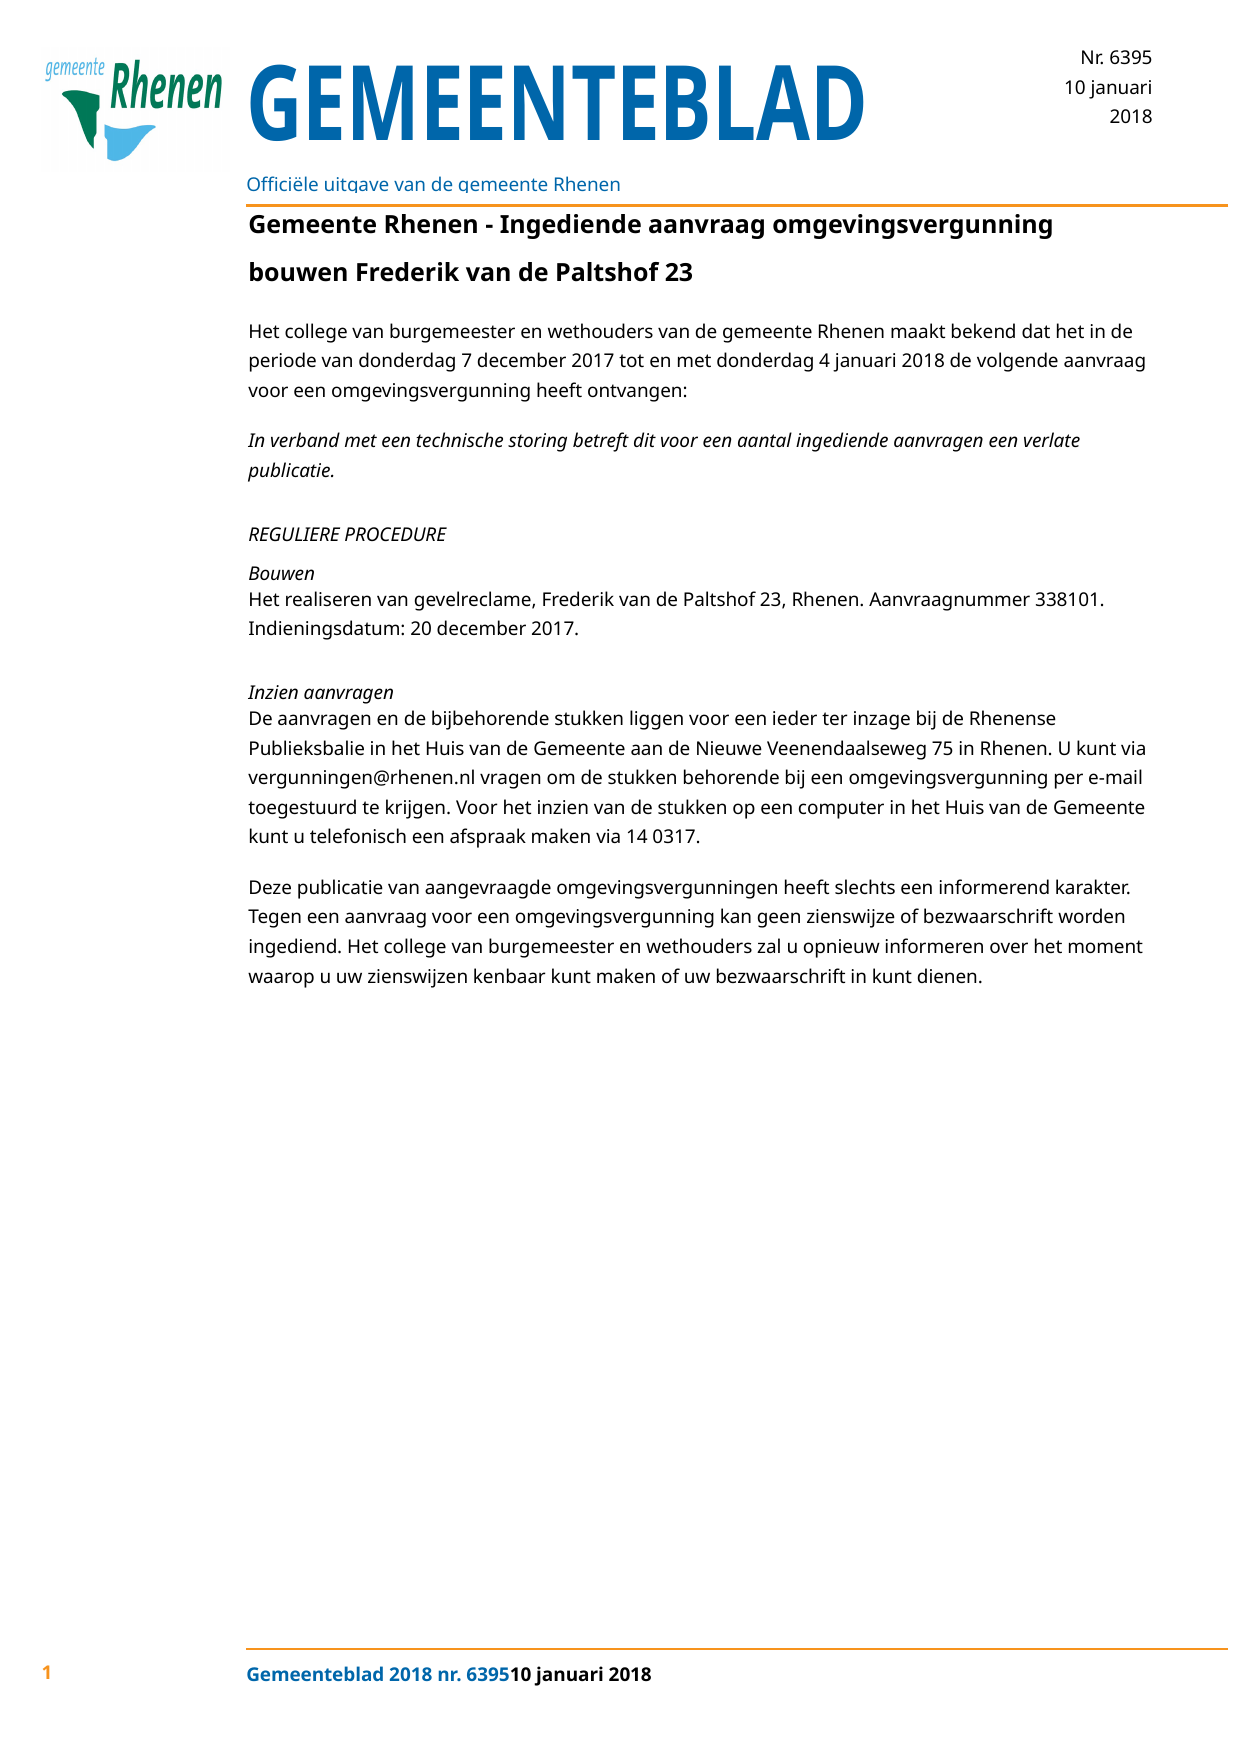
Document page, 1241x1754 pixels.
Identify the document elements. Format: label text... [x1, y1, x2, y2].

text REGULIERE PROCEDURE [248, 521, 1152, 547]
text Het college van burgemeester en wethouders van de gemeente Rhenen maakt bekend dat het in de periode van donderdag 7 december 2017 tot en met donderdag 4 januari 2018 de volgende aanvraag voor een omgevingsvergunning heeft ontvangen: [248, 318, 1152, 403]
text In verband met een technische storing betreft dit voor een aantal ingediende aanvragen een verlate publicatie. [248, 427, 1152, 483]
text Het realiseren van gevelreclame, Frederik van de Paltshof 23, Rhenen. Aanvraagnummer 338101. Indieningsdatum: 20 december 2017. [248, 586, 1152, 641]
picture [41, 47, 231, 172]
text Inzien aanvragen [248, 679, 1152, 705]
text Bouwen [248, 560, 1152, 586]
text Gemeente Rhenen - Ingediende aanvraag omgevingsvergunning bouwen Frederik van de Paltshof 23 [248, 207, 1152, 288]
text De aanvragen en de bijbehorende stukken liggen voor een ieder ter inzage bij de Rhenense Publieksbalie in het Huis van de Gemeente aan de Nieuwe Veenendaalseweg 75 in Rhenen. U kunt via vergunningen@rhenen.nl vragen om de stukken behorende bij een omgevingsvergunning per e-mail toegestuurd te krijgen. Voor het inzien van de stukken op een computer in het Huis van de Gemeente kunt u telefonisch een afspraak maken via 14 0317. [248, 705, 1152, 849]
text Deze publicatie van aangevraagde omgevingsvergunningen heeft slechts een informerend karakter. Tegen een aanvraag voor een omgevingsvergunning kan geen zienswijze of bezwaarschrift worden ingediend. Het college van burgemeester en wethouders zal u opnieuw informeren over het moment waarop u uw zienswijzen kenbaar kunt maken of uw bezwaarschrift in kunt dienen. [248, 874, 1152, 988]
